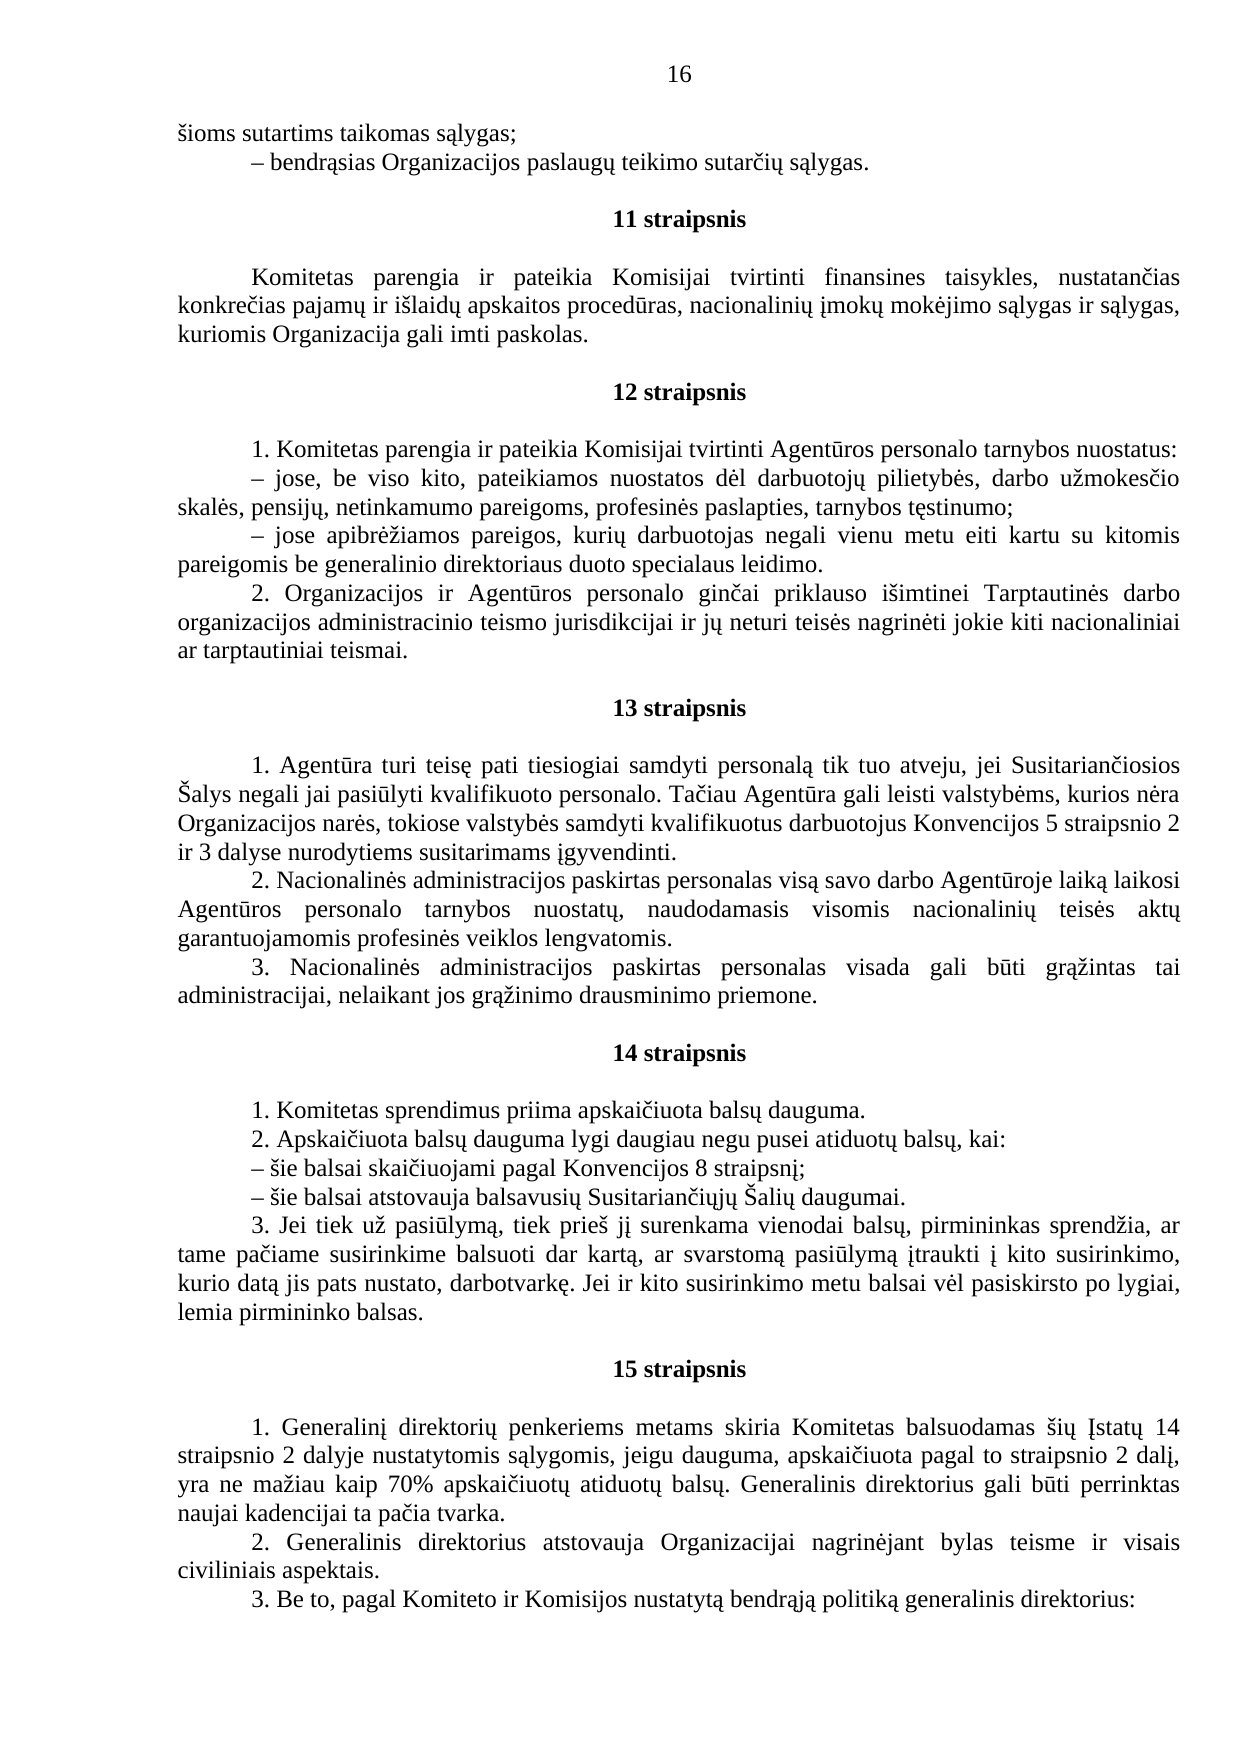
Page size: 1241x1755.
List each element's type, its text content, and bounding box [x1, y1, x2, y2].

text 2. Apskaičiuota balsų dauguma lygi daugiau negu pusei atiduotų balsų, kai: [177, 1124, 1181, 1153]
text 2. Organizacijos ir Agentūros personalo ginčai priklauso išimtinei Tarptautinės darbo organizacijos administracinio teismo jurisdikcijai ir jų neturi teisės nagrinėti jokie kiti nacionaliniai ar tarptautiniai teismai. [177, 578, 1181, 664]
text – jose apibrėžiamos pareigos, kurių darbuotojas negali vienu metu eiti kartu su kitomis pareigomis be generalinio direktoriaus duoto specialaus leidimo. [177, 521, 1181, 578]
text – jose, be viso kito, pateikiamos nuostatos dėl darbuotojų pilietybės, darbo užmokesčio skalės, pensijų, netinkamumo pareigoms, profesinės paslapties, tarnybos tęstinumo; [177, 463, 1181, 521]
text 11 straipsnis [177, 204, 1181, 233]
text 3. Jei tiek už pasiūlymą, tiek prieš jį surenkama vienodai balsų, pirmininkas sprendžia, ar tame pačiame susirinkime balsuoti dar kartą, ar svarstomą pasiūlymą įtraukti į kito susirinkimo, kurio datą jis pats nustato, darbotvarkę. Jei ir kito susirinkimo metu balsai vėl pasiskirsto po lygiai, lemia pirmininko balsas. [177, 1211, 1181, 1326]
text 2. Generalinis direktorius atstovauja Organizacijai nagrinėjant bylas teisme ir visais civiliniais aspektais. [177, 1527, 1181, 1584]
text 14 straipsnis [177, 1038, 1181, 1067]
text – šie balsai atstovauja balsavusių Susitariančiųjų Šalių daugumai. [177, 1182, 1181, 1211]
text 1. Agentūra turi teisę pati tiesiogiai samdyti personalą tik tuo atveju, jei Susitariančiosios Šalys negali jai pasiūlyti kvalifikuoto personalo. Tačiau Agentūra gali leisti valstybėms, kurios nėra Organizacijos narės, tokiose valstybės samdyti kvalifikuotus darbuotojus Konvencijos 5 straipsnio 2 ir 3 dalyse nurodytiems susitarimams įgyvendinti. [177, 751, 1181, 866]
text 1. Generalinį direktorių penkeriems metams skiria Komitetas balsuodamas šių Įstatų 14 straipsnio 2 dalyje nustatytomis sąlygomis, jeigu dauguma, apskaičiuota pagal to straipsnio 2 dalį, yra ne mažiau kaip 70% apskaičiuotų atiduotų balsų. Generalinis direktorius gali būti perrinktas naujai kadencijai ta pačia tvarka. [177, 1412, 1181, 1527]
text šioms sutartims taikomas sąlygas; [177, 118, 1181, 147]
text – bendrąsias Organizacijos paslaugų teikimo sutarčių sąlygas. [177, 147, 1181, 176]
text Komitetas parengia ir pateikia Komisijai tvirtinti finansines taisykles, nustatančias konkrečias pajamų ir išlaidų apskaitos procedūras, nacionalinių įmokų mokėjimo sąlygas ir sąlygas, kuriomis Organizacija gali imti paskolas. [177, 262, 1181, 348]
text 2. Nacionalinės administracijos paskirtas personalas visą savo darbo Agentūroje laiką laikosi Agentūros personalo tarnybos nuostatų, naudodamasis visomis nacionalinių teisės aktų garantuojamomis profesinės veiklos lengvatomis. [177, 866, 1181, 952]
text 12 straipsnis [177, 377, 1181, 406]
text 13 straipsnis [177, 693, 1181, 722]
text – šie balsai skaičiuojami pagal Konvencijos 8 straipsnį; [177, 1153, 1181, 1182]
text 1. Komitetas parengia ir pateikia Komisijai tvirtinti Agentūros personalo tarnybos nuostatus: [177, 434, 1181, 463]
text 1. Komitetas sprendimus priima apskaičiuota balsų dauguma. [177, 1096, 1181, 1124]
text 15 straipsnis [177, 1354, 1181, 1383]
text 3. Be to, pagal Komiteto ir Komisijos nustatytą bendrąją politiką generalinis direktorius: [177, 1584, 1181, 1613]
text 3. Nacionalinės administracijos paskirtas personalas visada gali būti grąžintas tai administracijai, nelaikant jos grąžinimo drausminimo priemone. [177, 952, 1181, 1009]
